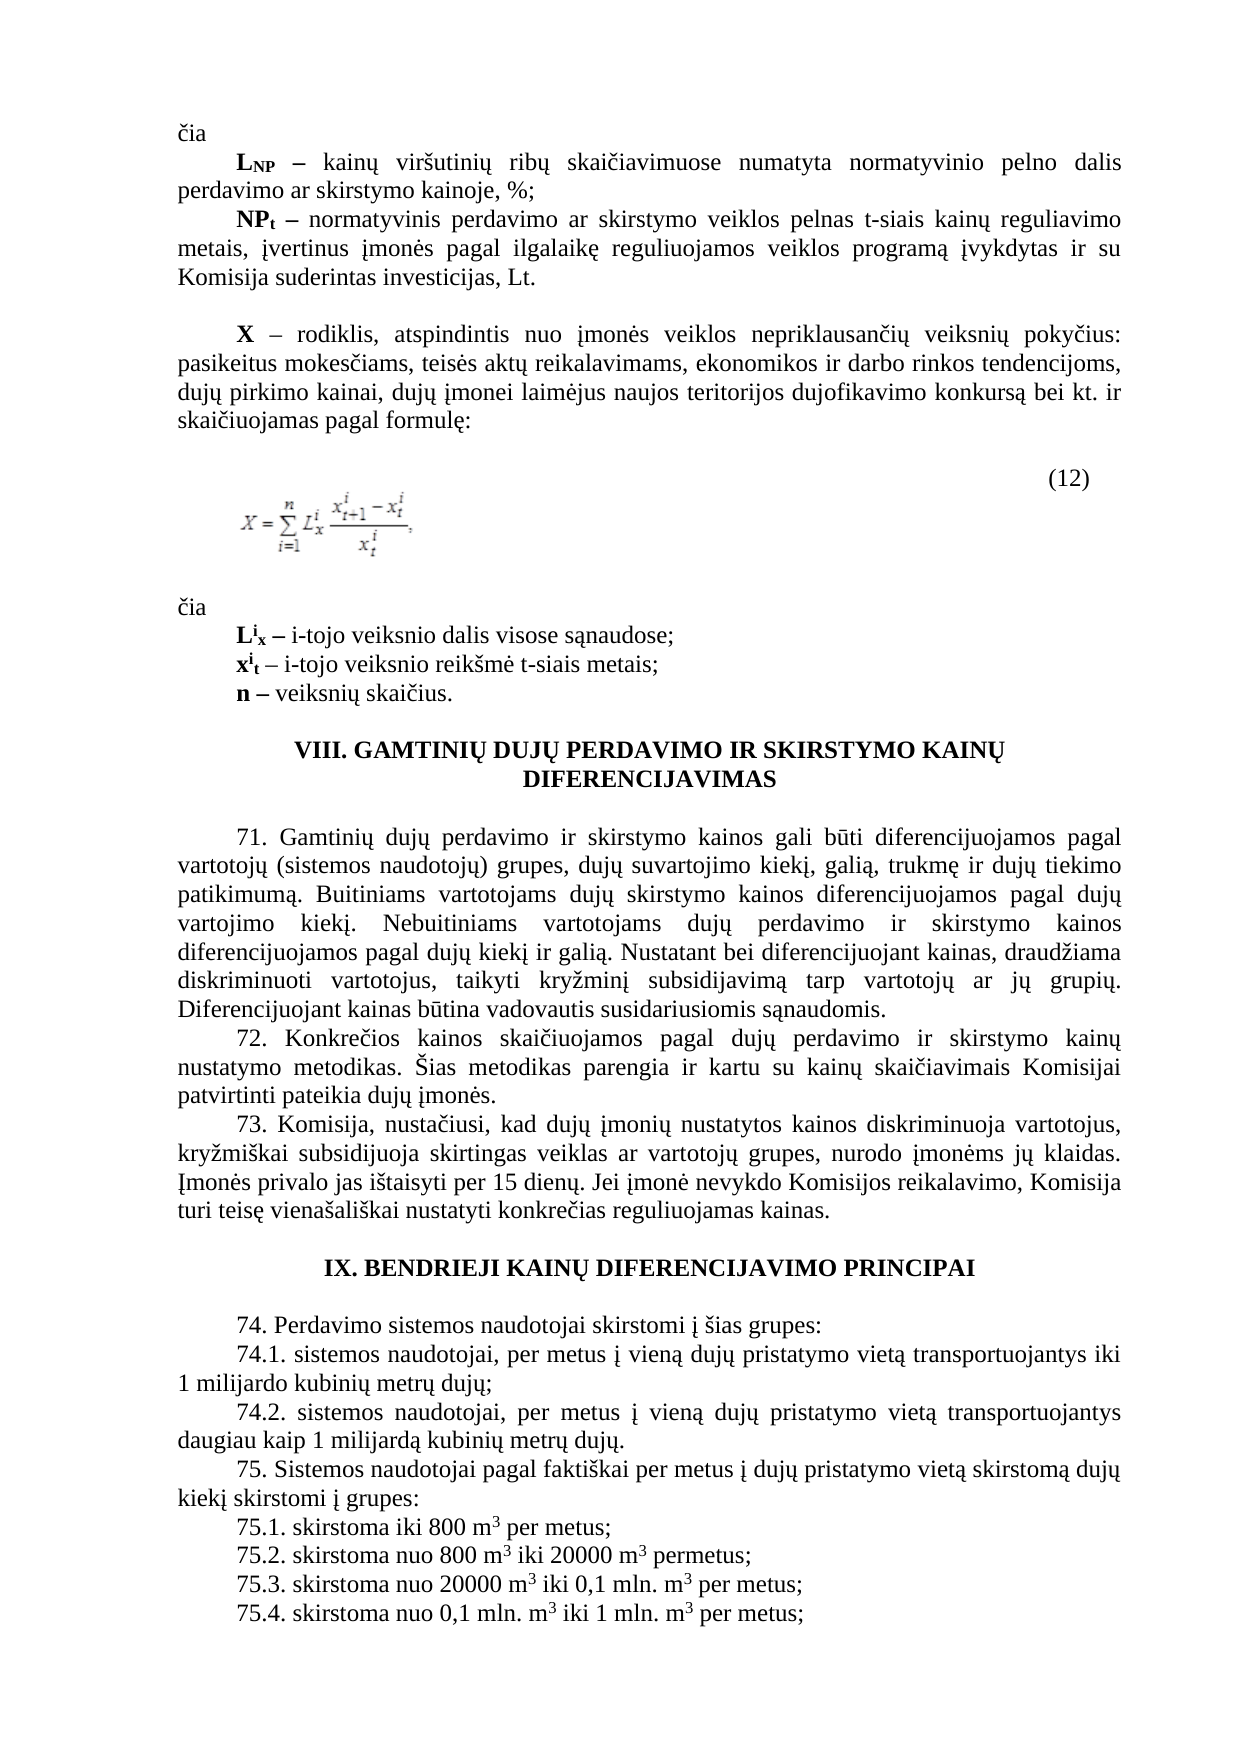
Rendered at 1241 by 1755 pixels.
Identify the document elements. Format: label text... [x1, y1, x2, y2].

text 75. Sistemos naudotojai pagal faktiškai per metus į dujų pristatymo vietą skirstomą dujų kiekį skirstomi į grupes: [177, 1454, 1122, 1512]
text Lix – i-tojo veiksnio dalis visose sąnaudose; [177, 621, 1122, 649]
text 74. Perdavimo sistemos naudotojai skirstomi į šias grupes: [177, 1311, 1122, 1339]
text NPt – normatyvinis perdavimo ar skirstymo veiklos pelnas t-siais kainų reguliavimo metais, įvertinus įmonės pagal ilgalaikę reguliuojamos veiklos programą įvykdytas ir su Komisija suderintas investicijas, Lt. [177, 204, 1122, 291]
text 71. Gamtinių dujų perdavimo ir skirstymo kainos gali būti diferencijuojamos pagal vartotojų (sistemos naudotojų) grupes, dujų suvartojimo kiekį, galią, trukmę ir dujų tiekimo patikimumą. Buitiniams vartotojams dujų skirstymo kainos diferencijuojamos pagal dujų vartojimo kiekį. Nebuitiniams vartotojams dujų perdavimo ir skirstymo kainos diferencijuojamos pagal dujų kiekį ir galią. Nustatant bei diferencijuojant kainas, draudžiama diskriminuoti vartotojus, taikyti kryžminį subsidijavimą tarp vartotojų ar jų grupių. Diferencijuojant kainas būtina vadovautis susidariusiomis sąnaudomis. [177, 822, 1122, 1023]
text čia [177, 118, 1122, 147]
text LNP – kainų viršutinių ribų skaičiavimuose numatyta normatyvinio pelno dalis perdavimo ar skirstymo kainoje, %; [177, 147, 1122, 204]
text 72. Konkrečios kainos skaičiuojamos pagal dujų perdavimo ir skirstymo kainų nustatymo metodikas. Šias metodikas parengia ir kartu su kainų skaičiavimais Komisijai patvirtinti pateikia dujų įmonės. [177, 1023, 1122, 1109]
text 75.3. skirstoma nuo 20000 m3 iki 0,1 mln. m3 per metus; [177, 1569, 1122, 1598]
text (12) [177, 463, 1122, 563]
text 75.2. skirstoma nuo 800 m3 iki 20000 m3 permetus; [177, 1541, 1122, 1569]
text 73. Komisija, nustačiusi, kad dujų įmonių nustatytos kainos diskriminuoja vartotojus, kryžmiškai subsidijuoja skirtingas veiklas ar vartotojų grupes, nurodo įmonėms jų klaidas. Įmonės privalo jas ištaisyti per 15 dienų. Jei įmonė nevykdo Komisijos reikalavimo, Komisija turi teisę vienašališkai nustatyti konkrečias reguliuojamas kainas. [177, 1109, 1122, 1224]
text xit – i-tojo veiksnio reikšmė t-siais metais; [177, 649, 1122, 678]
text 75.1. skirstoma iki 800 m3 per metus; [177, 1512, 1122, 1541]
text 74.2. sistemos naudotojai, per metus į vieną dujų pristatymo vietą transportuojantys daugiau kaip 1 milijardą kubinių metrų dujų. [177, 1397, 1122, 1454]
text čia [177, 592, 1122, 621]
text 75.4. skirstoma nuo 0,1 mln. m3 iki 1 mln. m3 per metus; [177, 1598, 1122, 1627]
text IX. BENDRIEJI KAINŲ DIFERENCIJAVIMO PRINCIPAI [177, 1253, 1122, 1282]
text n – veiksnių skaičius. [177, 678, 1122, 707]
text 74.1. sistemos naudotojai, per metus į vieną dujų pristatymo vietą transportuojantys iki 1 milijardo kubinių metrų dujų; [177, 1339, 1122, 1397]
text VIII. GAMTINIŲ DUJŲ PERDAVIMO IR SKIRSTYMO KAINŲ DIFERENCIJAVIMAS [177, 736, 1122, 793]
text X – rodiklis, atspindintis nuo įmonės veiklos nepriklausančių veiksnių pokyčius: pasikeitus mokesčiams, teisės aktų reikalavimams, ekonomikos ir darbo rinkos tendencijoms, dujų pirkimo kainai, dujų įmonei laimėjus naujos teritorijos dujofikavimo konkursą bei kt. ir skaičiuojamas pagal formulę: [177, 319, 1122, 434]
